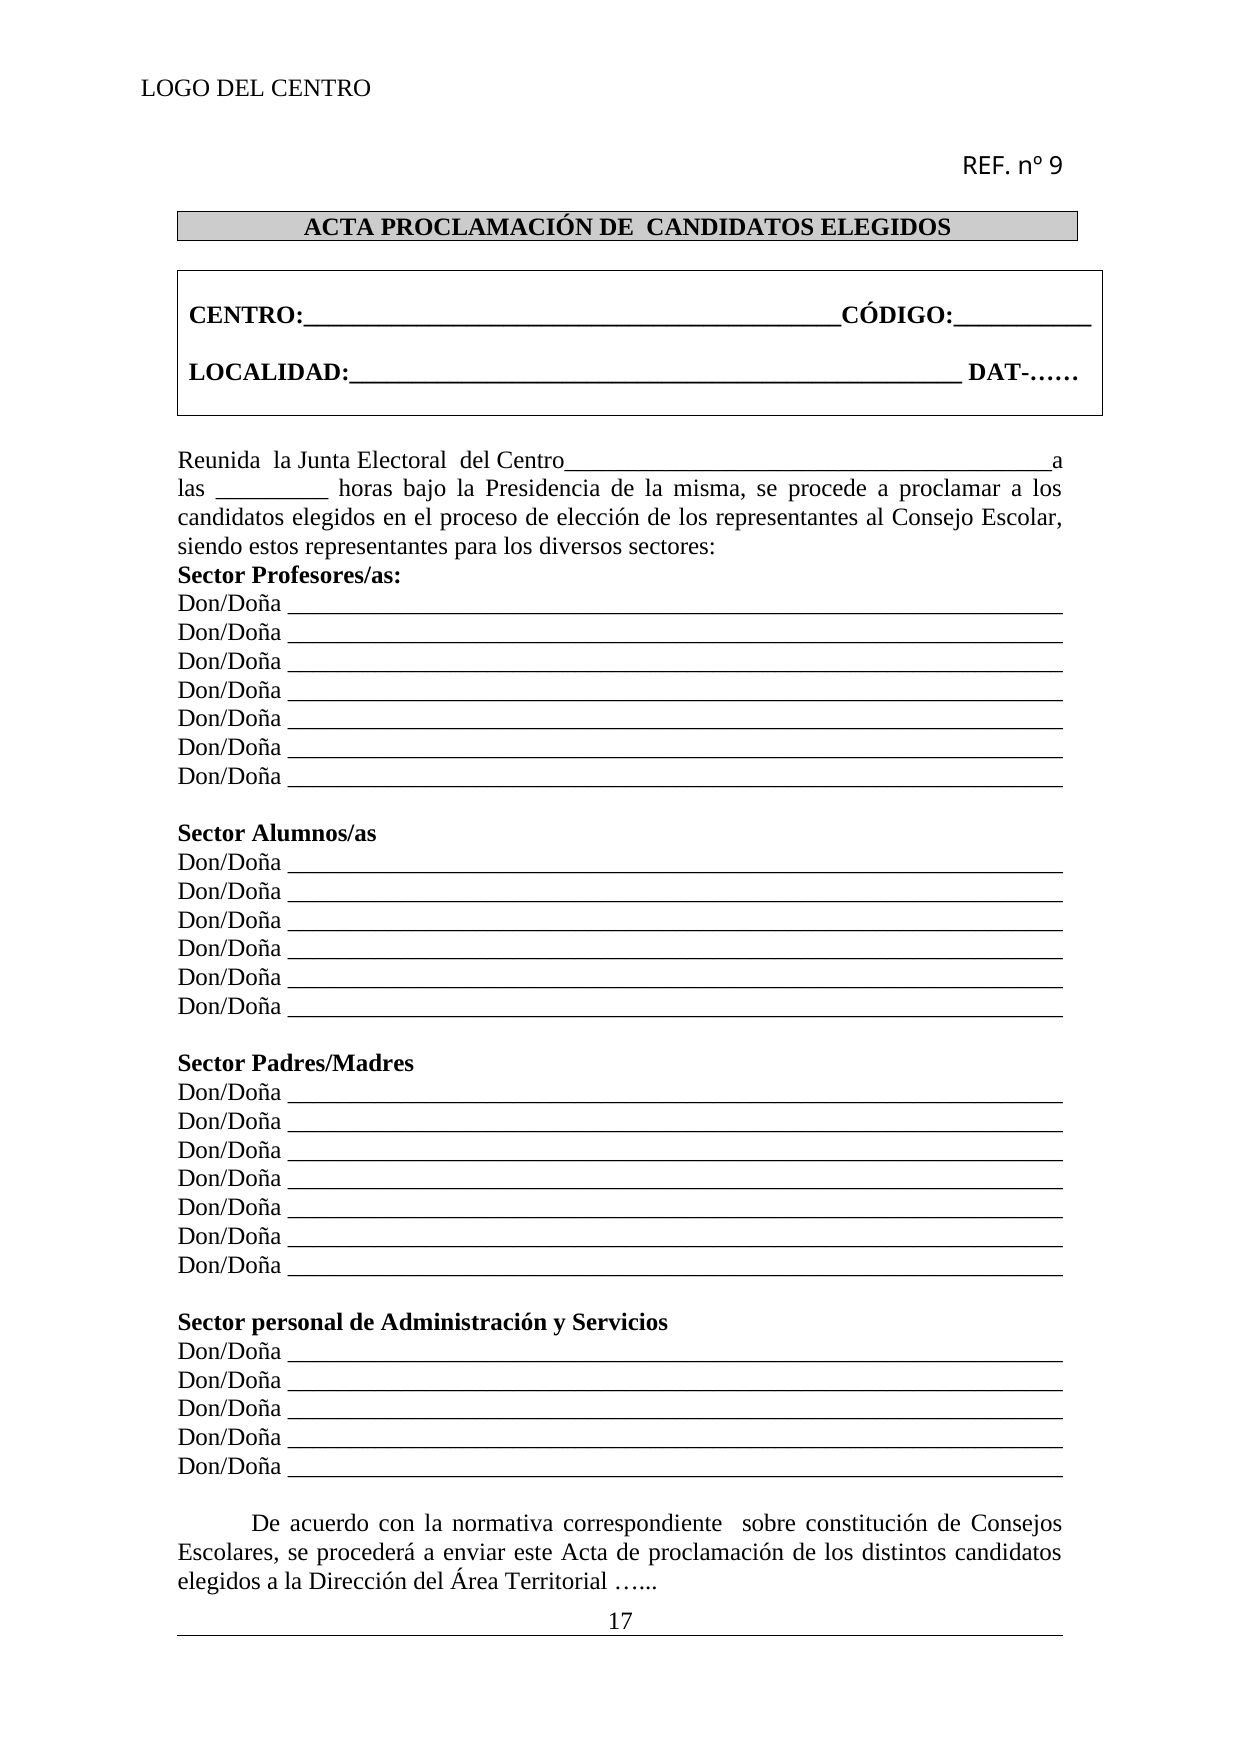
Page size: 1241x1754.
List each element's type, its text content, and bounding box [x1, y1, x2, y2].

text Sector Padres/Madres [177, 1048, 1063, 1077]
text Reunida la Junta Electoral del Centro_______________________________________a las _________ horas bajo la Presidencia de la misma, se procede a proclamar a los candidatos elegidos en el proceso de elección de los representantes al Consejo Escolar, siendo estos representantes para los diversos sectores: [177, 445, 1063, 560]
text REF. nº 9 [620, 148, 1063, 182]
text Don/Doña ______________________________________________________________ [177, 1106, 1063, 1135]
table_header CENTRO:___________________________________________CÓDIGO:___________ LOCALIDAD:_________________________________________________ DAT-…… [178, 271, 1102, 415]
text Don/Doña ______________________________________________________________ [177, 1451, 1063, 1480]
text Don/Doña ______________________________________________________________ [177, 1250, 1063, 1278]
text Don/Doña ______________________________________________________________ [177, 962, 1063, 991]
text Don/Doña ______________________________________________________________ [177, 1365, 1063, 1393]
text Don/Doña ______________________________________________________________ [177, 675, 1063, 703]
text Don/Doña ______________________________________________________________ [177, 703, 1063, 732]
text Don/Doña ______________________________________________________________ [177, 847, 1063, 876]
text Don/Doña ______________________________________________________________ [177, 933, 1063, 962]
text Don/Doña ______________________________________________________________ [177, 1336, 1063, 1365]
text Don/Doña ______________________________________________________________ [177, 876, 1063, 905]
text Don/Doña ______________________________________________________________ [177, 991, 1063, 1020]
text Don/Doña ______________________________________________________________ [177, 732, 1063, 761]
text Sector personal de Administración y Servicios [177, 1307, 1063, 1336]
text Don/Doña ______________________________________________________________ [177, 1422, 1063, 1451]
text Don/Doña ______________________________________________________________ [177, 761, 1063, 790]
text Don/Doña ______________________________________________________________ [177, 617, 1063, 646]
text De acuerdo con la normativa correspondiente sobre constitución de Consejos Escolares, se procederá a enviar este Acta de proclamación de los distintos candidatos elegidos a la Dirección del Área Territorial …... [177, 1508, 1063, 1595]
text Don/Doña ______________________________________________________________ [177, 1393, 1063, 1422]
text Don/Doña ______________________________________________________________ [177, 646, 1063, 675]
text Don/Doña ______________________________________________________________ [177, 588, 1063, 617]
text Sector Alumnos/as [177, 818, 1063, 847]
text Don/Doña ______________________________________________________________ [177, 1135, 1063, 1163]
text Don/Doña ______________________________________________________________ [177, 1077, 1063, 1106]
table_header ACTA PROCLAMACIÓN DE CANDIDATOS ELEGIDOS [178, 212, 1077, 240]
text Don/Doña ______________________________________________________________ [177, 1192, 1063, 1221]
text Sector Profesores/as: [177, 560, 1063, 588]
text Don/Doña ______________________________________________________________ [177, 1163, 1063, 1192]
text Don/Doña ______________________________________________________________ [177, 1221, 1063, 1250]
text Don/Doña ______________________________________________________________ [177, 905, 1063, 933]
